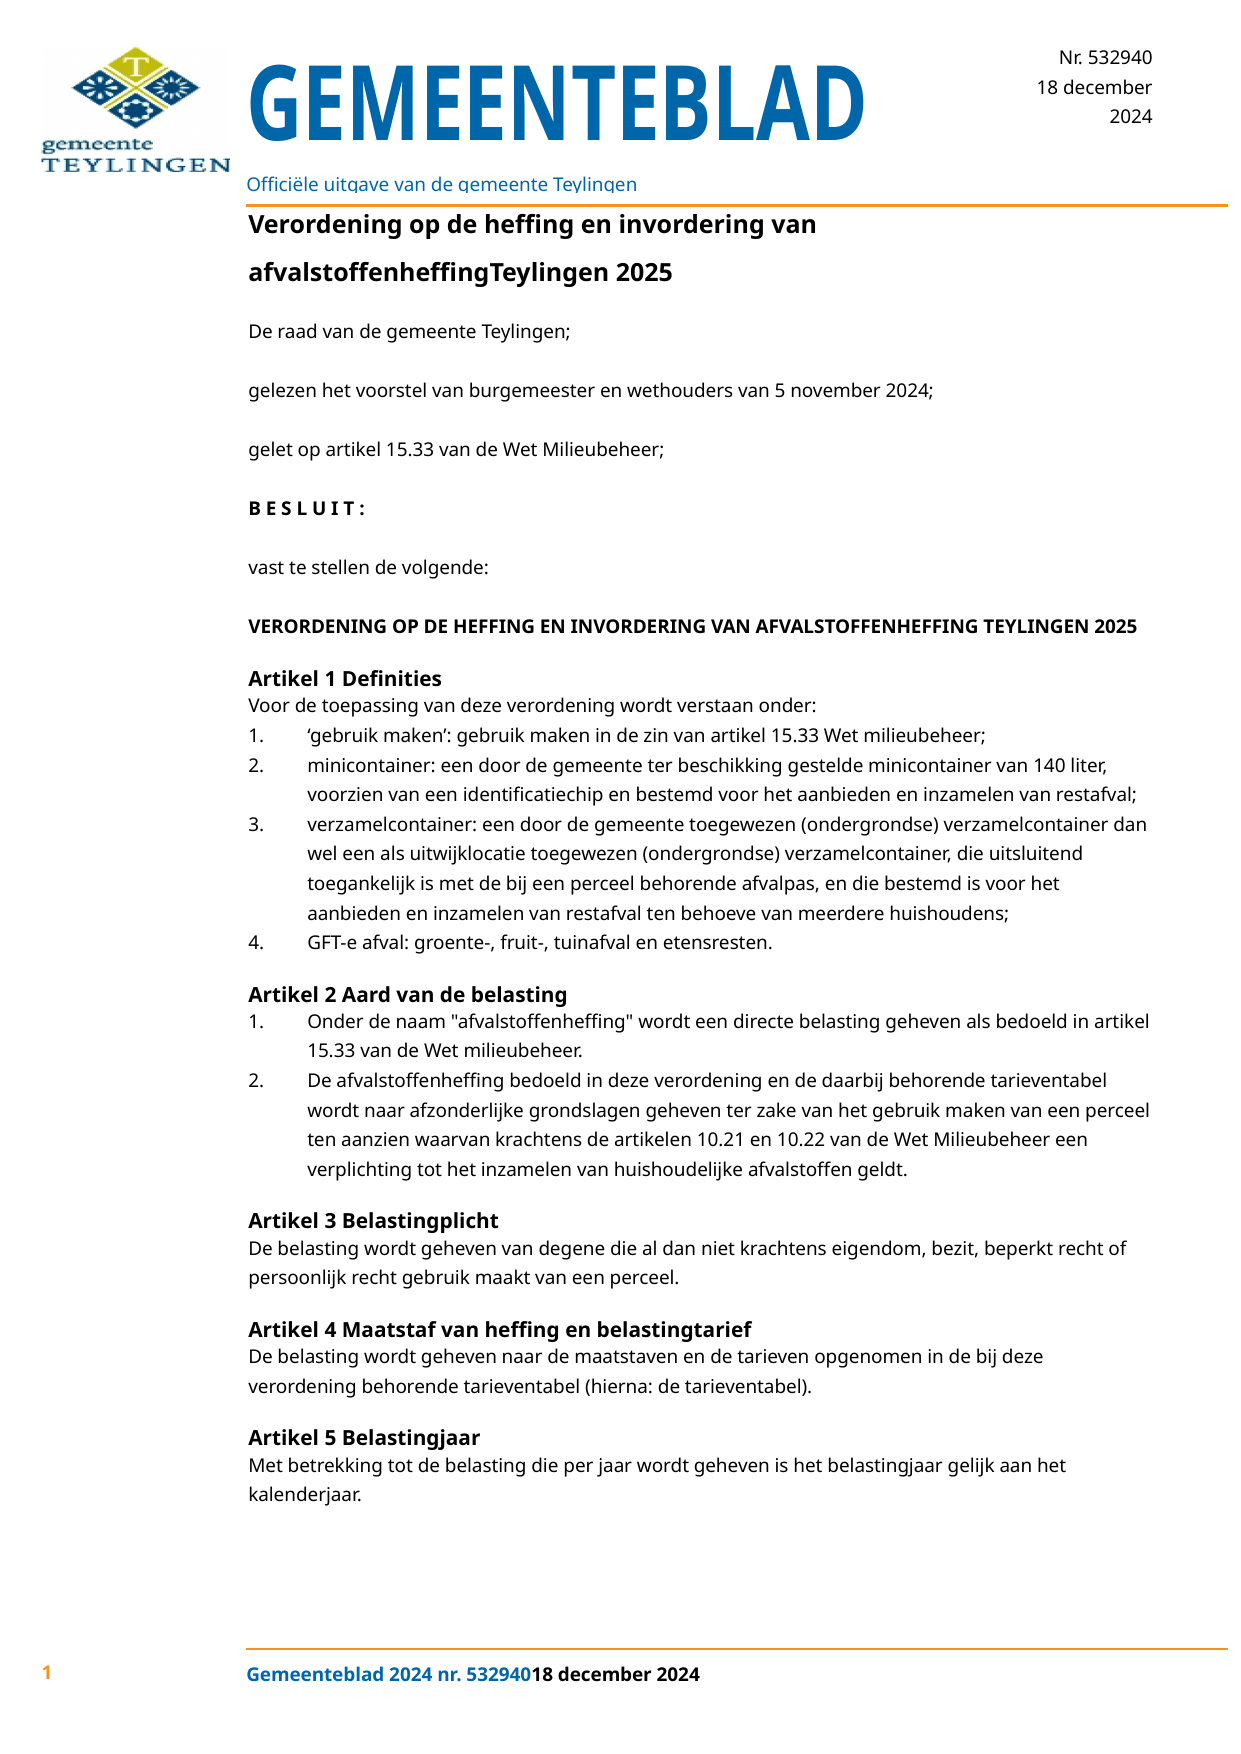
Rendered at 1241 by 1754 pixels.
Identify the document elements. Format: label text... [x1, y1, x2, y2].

list GFT-e afval: groente-, fruit-, tuinafval en etensresten. [248, 929, 1152, 955]
text De belasting wordt geheven van degene die al dan niet krachtens eigendom, bezit, beperkt recht of persoonlijk recht gebruik maakt van een perceel. [248, 1235, 1152, 1290]
text B E S L U I T : [248, 495, 1152, 521]
text Artikel 5 Belastingjaar [248, 1423, 1152, 1452]
text Artikel 1 Definities [248, 664, 1152, 693]
text vast te stellen de volgende: [248, 554, 1152, 580]
list De afvalstoffenheffing bedoeld in deze verordening en de daarbij behorende tarieventabel wordt naar afzonderlijke grondslagen geheven ter zake van het gebruik maken van een perceel ten aanzien waarvan krachtens de artikelen 10.21 en 10.22 van de Wet Milieubeheer een verplichting tot het inzamelen van huishoudelijke afvalstoffen geldt. [248, 1067, 1152, 1182]
text Artikel 4 Maatstaf van heffing en belastingtarief [248, 1315, 1152, 1343]
text Verordening op de heffing en invordering van afvalstoffenheffingTeylingen 2025 [248, 207, 1152, 288]
list minicontainer: een door de gemeente ter beschikking gestelde minicontainer van 140 liter, voorzien van een identificatiechip en bestemd voor het aanbieden en inzamelen van restafval; [248, 752, 1152, 807]
text Met betrekking tot de belasting die per jaar wordt geheven is het belastingjaar gelijk aan het kalenderjaar. [248, 1452, 1152, 1507]
text De belasting wordt geheven naar de maatstaven en de tarieven opgenomen in de bij deze verordening behorende tarieventabel (hierna: de tarieventabel). [248, 1343, 1152, 1399]
text Voor de toepassing van deze verordening wordt verstaan onder: [248, 693, 1152, 718]
text gelet op artikel 15.33 van de Wet Milieubeheer; [248, 436, 1152, 462]
text Artikel 3 Belastingplicht [248, 1206, 1152, 1235]
list verzamelcontainer: een door de gemeente toegewezen (ondergrondse) verzamelcontainer dan wel een als uitwijklocatie toegewezen (ondergrondse) verzamelcontainer, die uitsluitend toegankelijk is met de bij een perceel behorende afvalpas, en die bestemd is voor het aanbieden en inzamelen van restafval ten behoeve van meerdere huishoudens; [248, 811, 1152, 925]
text VERORDENING OP DE HEFFING EN INVORDERING VAN AFVALSTOFFENHEFFING TEYLINGEN 2025 [248, 614, 1152, 639]
text gelezen het voorstel van burgemeester en wethouders van 5 november 2024; [248, 377, 1152, 403]
list Onder de naam "afvalstoffenheffing" wordt een directe belasting geheven als bedoeld in artikel 15.33 van de Wet milieubeheer. [248, 1008, 1152, 1063]
text Artikel 2 Aard van de belasting [248, 980, 1152, 1008]
picture [41, 47, 231, 172]
text De raad van de gemeente Teylingen; [248, 318, 1152, 344]
list ‘gebruik maken’: gebruik maken in de zin van artikel 15.33 Wet milieubeheer; [248, 722, 1152, 748]
